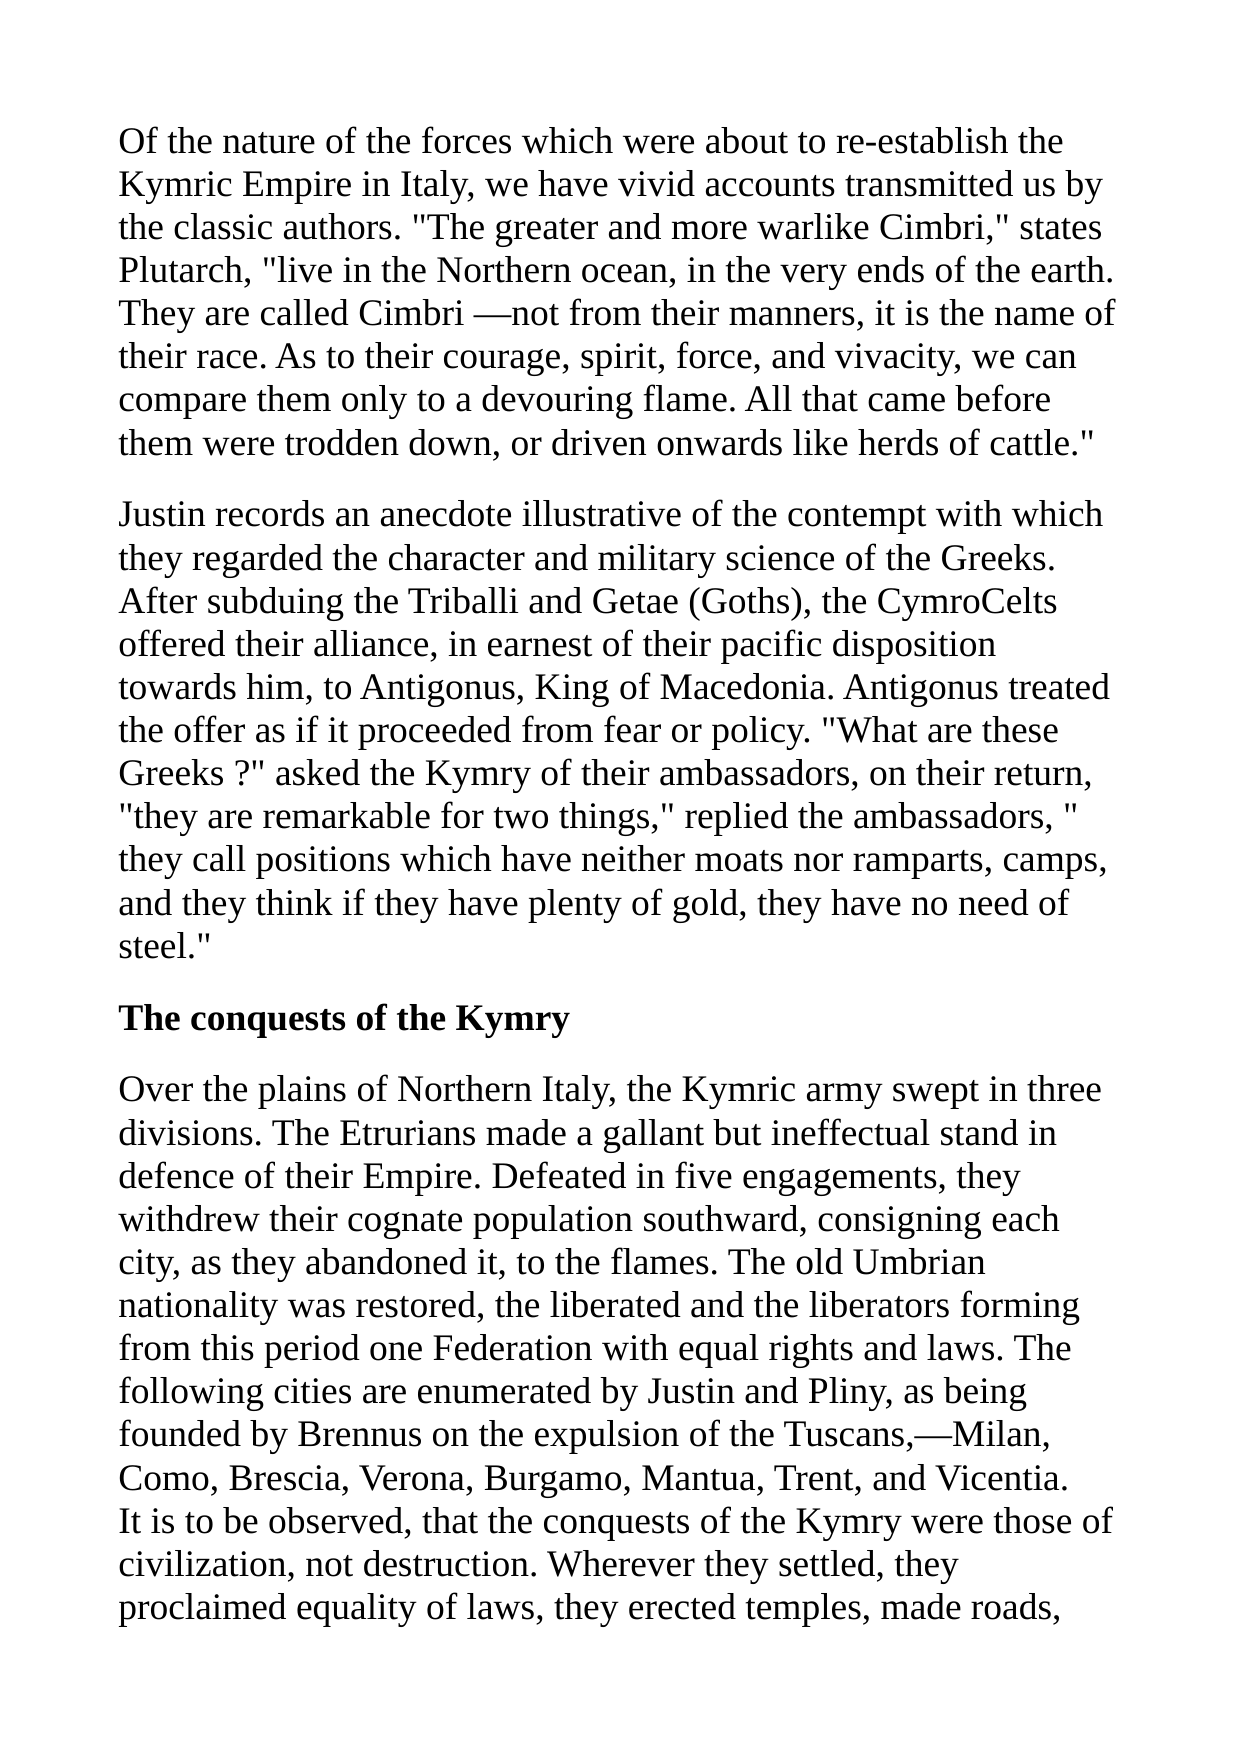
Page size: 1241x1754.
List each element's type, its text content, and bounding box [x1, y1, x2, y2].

text Justin records an anecdote illustrative of the contempt with which they regarded the character and military science of the Greeks. After subduing the Triballi and Getae (Goths), the CymroCelts offered their alliance, in earnest of their pacific disposition towards him, to Antigonus, King of Macedonia. Antigonus treated the offer as if it proceeded from fear or policy. "What are these Greeks ?" asked the Kymry of their ambassadors, on their return, "they are remarkable for two things," replied the ambassadors, " they call positions which have neither moats nor ramparts, camps, and they think if they have plenty of gold, they have no need of steel." [118, 492, 1122, 966]
text Over the plains of Northern Italy, the Kymric army swept in three divisions. The Etrurians made a gallant but ineffectual stand in defence of their Empire. Defeated in five engagements, they withdrew their cognate population southward, consigning each city, as they abandoned it, to the flames. The old Umbrian nationality was restored, the liberated and the liberators forming from this period one Federation with equal rights and laws. The following cities are enumerated by Justin and Pliny, as being founded by Brennus on the expulsion of the Tuscans,—Milan, Como, Brescia, Verona, Burgamo, Mantua, Trent, and Vicentia. [118, 1067, 1122, 1498]
text Of the nature of the forces which were about to re-establish the Kymric Empire in Italy, we have vivid accounts transmitted us by the classic authors. "The greater and more warlike Cimbri," states Plutarch, "live in the Northern ocean, in the very ends of the earth. They are called Cimbri —not from their manners, it is the name of their race. As to their courage, spirit, force, and vivacity, we can compare them only to a devouring flame. All that came before them were trodden down, or driven onwards like herds of cattle." [118, 118, 1122, 463]
text The conquests of the Kymry [118, 995, 1122, 1038]
text It is to be observed, that the conquests of the Kymry were those of civilization, not destruction. Wherever they settled, they proclaimed equality of laws, they erected temples, made roads, [118, 1498, 1122, 1627]
